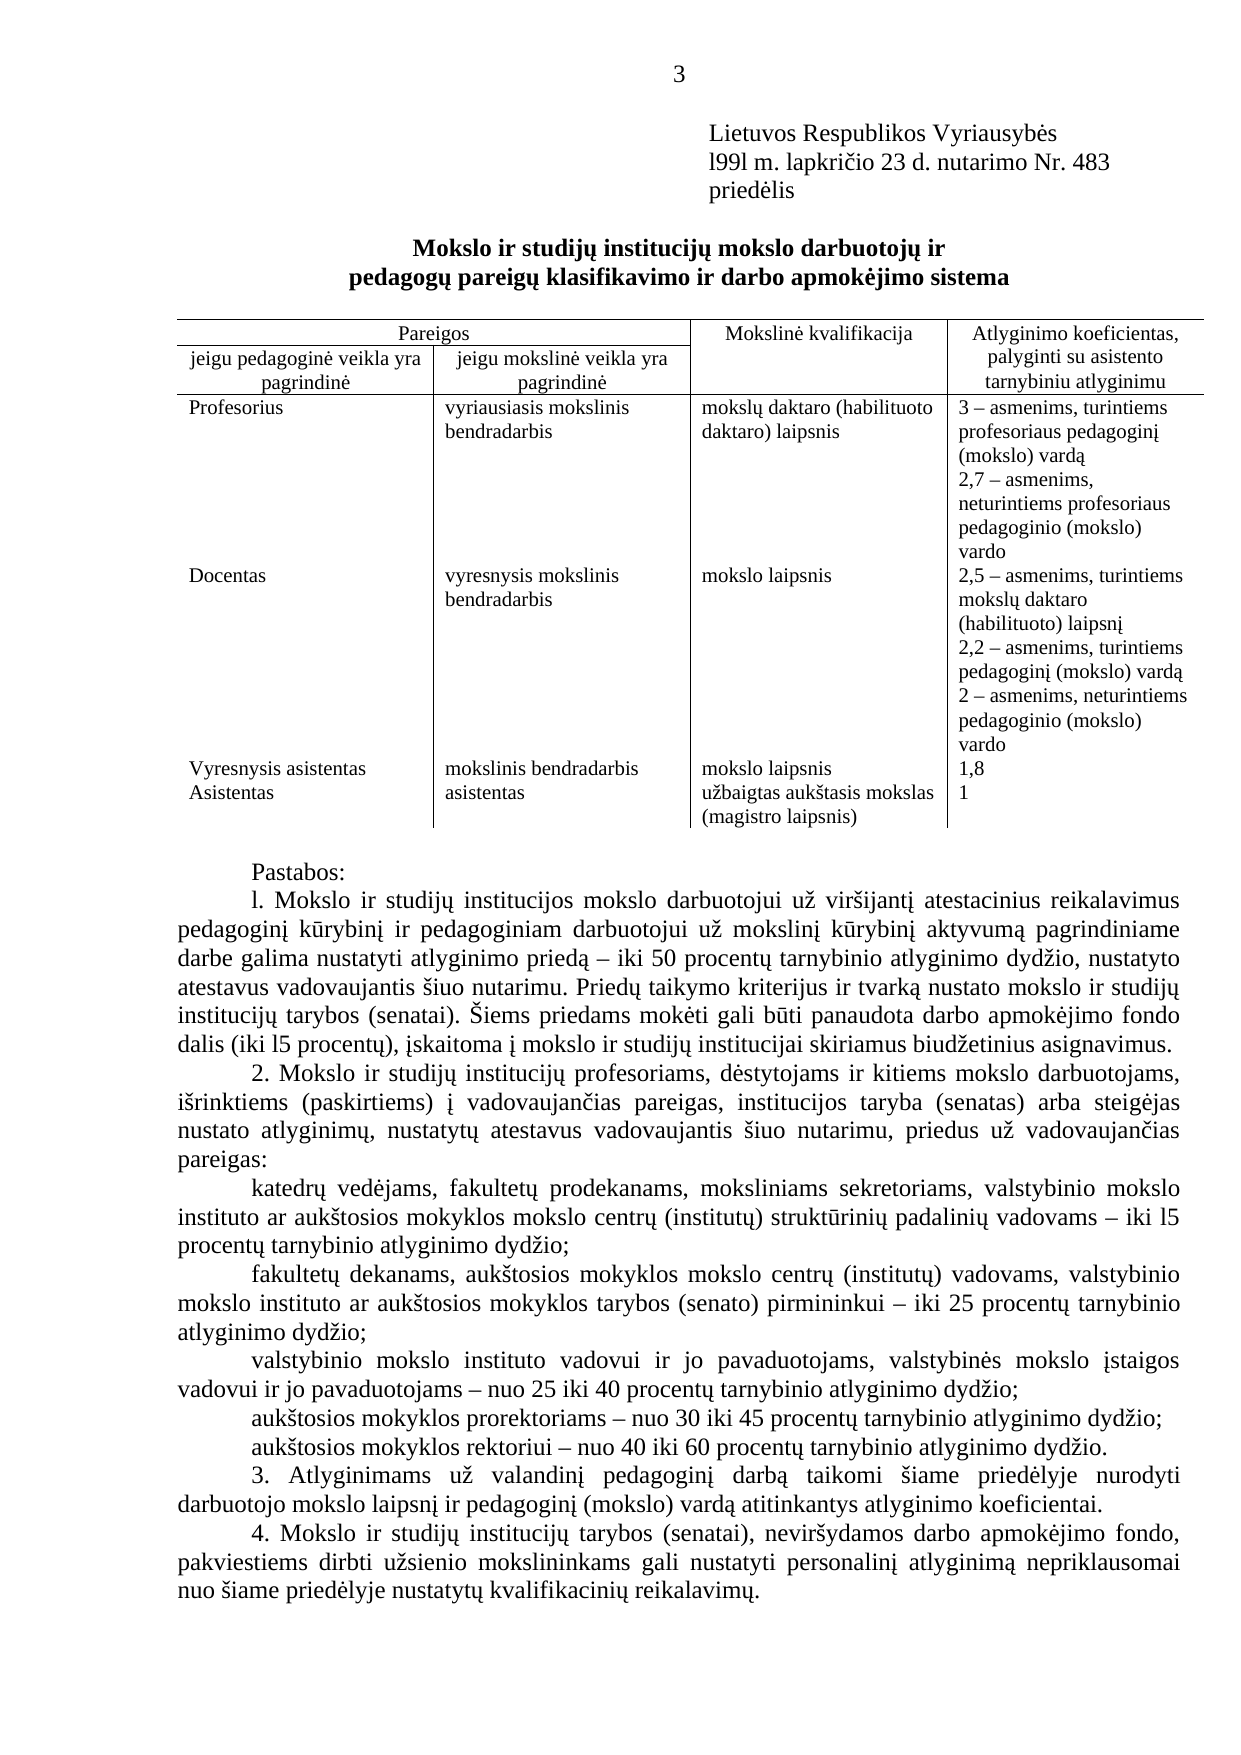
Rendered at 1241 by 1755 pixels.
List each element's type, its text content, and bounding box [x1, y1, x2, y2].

table_cell 2,7 – asmenims, neturintiems profesoriaus pedagoginio (mokslo) vardo [948, 467, 1204, 563]
text 4. Mokslo ir studijų institucijų tarybos (senatai), neviršydamos darbo apmokėjimo fondo, pakviestiems dirbti užsienio mokslininkams gali nustatyti personalinį atlyginimą nepriklausomai nuo šiame priedėlyje nustatytų kvalifikacinių reikalavimų. [177, 1518, 1181, 1604]
table_cell 2,2 – asmenims, turintiems pedagoginį (mokslo) vardą [948, 635, 1204, 683]
text Pastabos: [177, 857, 1181, 885]
text katedrų vedėjams, fakultetų prodekanams, moksliniams sekretoriams, valstybinio mokslo instituto ar aukštosios mokyklos mokslo centrų (institutų) struktūrinių padalinių vadovams – iki l5 procentų tarnybinio atlyginimo dydžio; [177, 1173, 1181, 1259]
table_cell [177, 467, 433, 563]
table_cell mokslinis bendradarbis [434, 756, 690, 780]
text l. Mokslo ir studijų institucijos mokslo darbuotojui už viršijantį atestacinius reikalavimus pedagoginį kūrybinį ir pedagoginiam darbuotojui už mokslinį kūrybinį aktyvumą pagrindiniame darbe galima nustatyti atlyginimo priedą – iki 50 procentų tarnybinio atlyginimo dydžio, nustatyto atestavus vadovaujantis šiuo nutarimu. Priedų taikymo kriterijus ir tvarką nustato mokslo ir studijų institucijų tarybos (senatai). Šiems priedams mokėti gali būti panaudota darbo apmokėjimo fondo dalis (iki l5 procentų), įskaitoma į mokslo ir studijų institucijai skiriamus biudžetinius asignavimus. [177, 885, 1181, 1058]
table_cell Vyresnysis asistentas [177, 756, 433, 780]
table_cell 3 – asmenims, turintiems profesoriaus pedagoginį (mokslo) vardą [948, 395, 1204, 467]
text priedėlis [177, 176, 1181, 204]
text aukštosios mokyklos prorektoriams – nuo 30 iki 45 procentų tarnybinio atlyginimo dydžio; [177, 1403, 1181, 1432]
table_cell [177, 684, 433, 756]
table_cell [434, 684, 690, 756]
table_header Pareigos [177, 320, 690, 344]
table_cell vyresnysis mokslinis bendradarbis [434, 563, 690, 635]
table_cell 2,5 – asmenims, turintiems mokslų daktaro (habilituoto) laipsnį [948, 563, 1204, 635]
text Lietuvos Respublikos Vyriausybės [709, 118, 1181, 147]
text l99l m. lapkričio 23 d. nutarimo Nr. 483 [177, 147, 1181, 176]
table_cell vyriausiasis mokslinis bendradarbis [434, 395, 690, 467]
table_cell Asistentas [177, 780, 433, 828]
text valstybinio mokslo instituto vadovui ir jo pavaduotojams, valstybinės mokslo įstaigos vadovui ir jo pavaduotojams – nuo 25 iki 40 procentų tarnybinio atlyginimo dydžio; [177, 1345, 1181, 1403]
table_cell užbaigtas aukštasis mokslas (magistro laipsnis) [691, 780, 947, 828]
table_header Mokslinė kvalifikacija [691, 320, 947, 394]
table_cell Docentas [177, 563, 433, 635]
table_cell jeigu pedagoginė veikla yra pagrindinė [177, 346, 433, 394]
text aukštosios mokyklos rektoriui – nuo 40 iki 60 procentų tarnybinio atlyginimo dydžio. [177, 1432, 1181, 1460]
table_cell jeigu mokslinė veikla yra pagrindinė [434, 346, 690, 394]
table_cell Profesorius [177, 395, 433, 467]
text 2. Mokslo ir studijų institucijų profesoriams, dėstytojams ir kitiems mokslo darbuotojams, išrinktiems (paskirtiems) į vadovaujančias pareigas, institucijos taryba (senatas) arba steigėjas nustato atlyginimų, nustatytų atestavus vadovaujantis šiuo nutarimu, priedus už vadovaujančias pareigas: [177, 1058, 1181, 1173]
table_cell [691, 467, 947, 563]
table_cell [434, 635, 690, 683]
table_header Atlyginimo koeficientas, palyginti su asistento tarnybiniu atlyginimu [948, 320, 1204, 394]
table_cell asistentas [434, 780, 690, 828]
table_cell [434, 467, 690, 563]
table_cell [691, 635, 947, 683]
table_cell mokslo laipsnis [691, 756, 947, 780]
text fakultetų dekanams, aukštosios mokyklos mokslo centrų (institutų) vadovams, valstybinio mokslo instituto ar aukštosios mokyklos tarybos (senato) pirmininkui – iki 25 procentų tarnybinio atlyginimo dydžio; [177, 1259, 1181, 1345]
table_cell 1,8 [948, 756, 1204, 780]
table_cell mokslų daktaro (habilituoto daktaro) laipsnis [691, 395, 947, 467]
table_cell [177, 635, 433, 683]
table_cell 2 – asmenims, neturintiems pedagoginio (mokslo) vardo [948, 684, 1204, 756]
table_cell 1 [948, 780, 1204, 828]
text pedagogų pareigų klasifikavimo ir darbo apmokėjimo sistema [177, 262, 1181, 291]
table_cell mokslo laipsnis [691, 563, 947, 635]
table_cell [691, 684, 947, 756]
text 3. Atlyginimams už valandinį pedagoginį darbą taikomi šiame priedėlyje nurodyti darbuotojo mokslo laipsnį ir pedagoginį (mokslo) vardą atitinkantys atlyginimo koeficientai. [177, 1460, 1181, 1518]
text Mokslo ir studijų institucijų mokslo darbuotojų ir [177, 233, 1181, 262]
